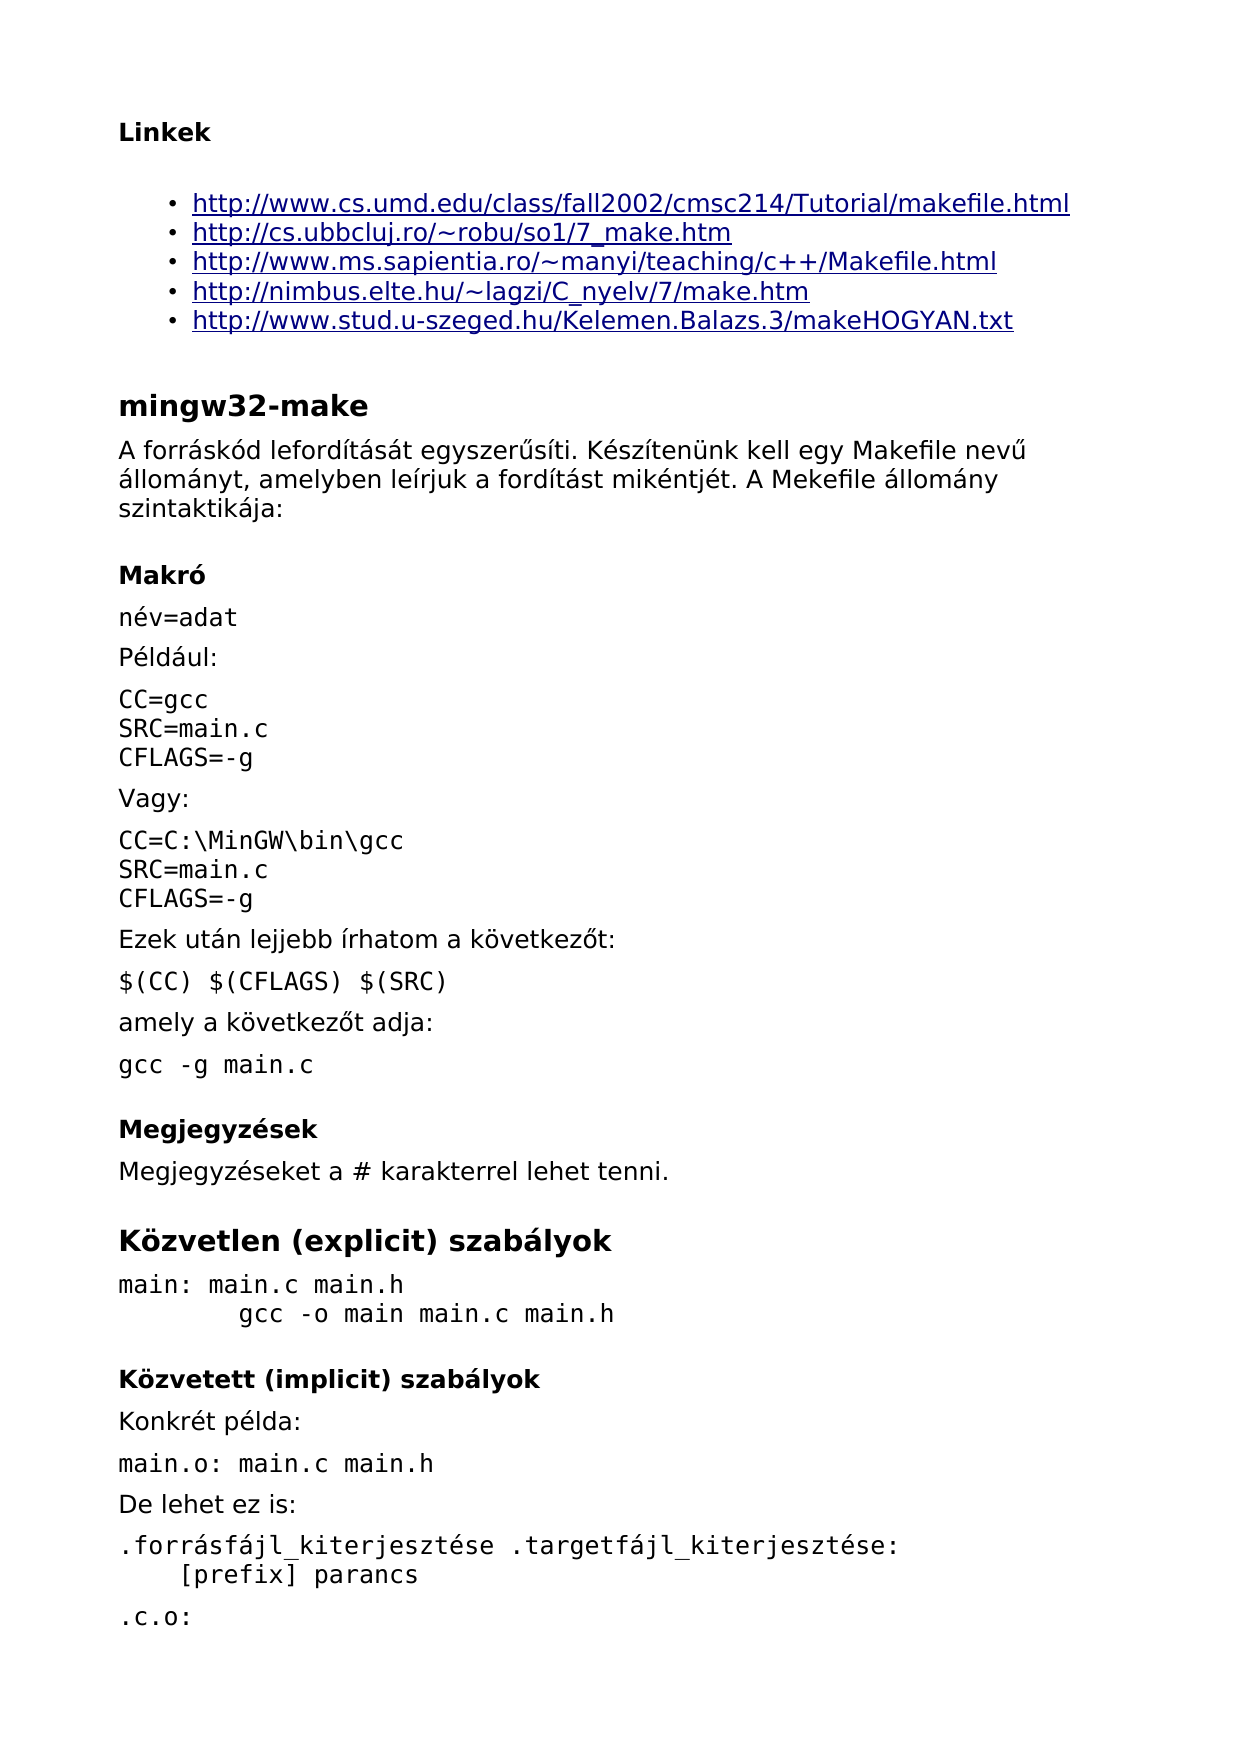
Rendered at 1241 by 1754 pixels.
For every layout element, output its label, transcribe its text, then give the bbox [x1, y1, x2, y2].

list http://www.cs.umd.edu/class/fall2002/cmsc214/Tutorial/makefile.html [177, 189, 1122, 218]
subtitle mingw32-make [118, 389, 1122, 423]
text Megjegyzéseket a # karakterrel lehet tenni. [118, 1157, 1122, 1187]
list http://nimbus.elte.hu/~lagzi/C_nyelv/7/make.htm [177, 277, 1122, 306]
text amely a következőt adja: [118, 1008, 1122, 1037]
text Konkrét példa: [118, 1407, 1122, 1436]
text main: main.c main.h gcc -o main main.c main.h [118, 1271, 1122, 1329]
text gcc -g main.c [118, 1050, 1122, 1079]
text név=adat [118, 603, 1122, 632]
text CC=C:\MinGW\bin\gcc SRC=main.c CFLAGS=-g [118, 826, 1122, 914]
text A forráskód lefordítását egyszerűsíti. Készítenünk kell egy Makefile nevű állományt, amelyben leírjuk a fordítást mikéntjét. A Mekefile állomány szintaktikája: [118, 436, 1122, 523]
text Vagy: [118, 784, 1122, 814]
subtitle Makró [118, 561, 1122, 590]
subtitle Linkek [118, 118, 1122, 147]
subtitle Megjegyzések [118, 1116, 1122, 1145]
text main.o: main.c main.h [118, 1449, 1122, 1478]
subtitle Közvetett (implicit) szabályok [118, 1366, 1122, 1395]
subtitle Közvetlen (explicit) szabályok [118, 1224, 1122, 1258]
text Például: [118, 644, 1122, 673]
text $(CC) $(CFLAGS) $(SRC) [118, 967, 1122, 996]
text Ezek után lejjebb írhatom a következőt: [118, 926, 1122, 955]
text .forrásfájl_kiterjesztése .targetfájl_kiterjesztése: [prefix] parancs [118, 1532, 1122, 1590]
list http://cs.ubbcluj.ro/~robu/so1/7_make.htm [177, 218, 1122, 248]
list http://www.ms.sapientia.ro/~manyi/teaching/c++/Makefile.html [177, 248, 1122, 277]
text De lehet ez is: [118, 1490, 1122, 1519]
text CC=gcc SRC=main.c CFLAGS=-g [118, 685, 1122, 773]
list http://www.stud.u-szeged.hu/Kelemen.Balazs.3/makeHOGYAN.txt [177, 306, 1122, 335]
text .c.o: [118, 1602, 1122, 1631]
